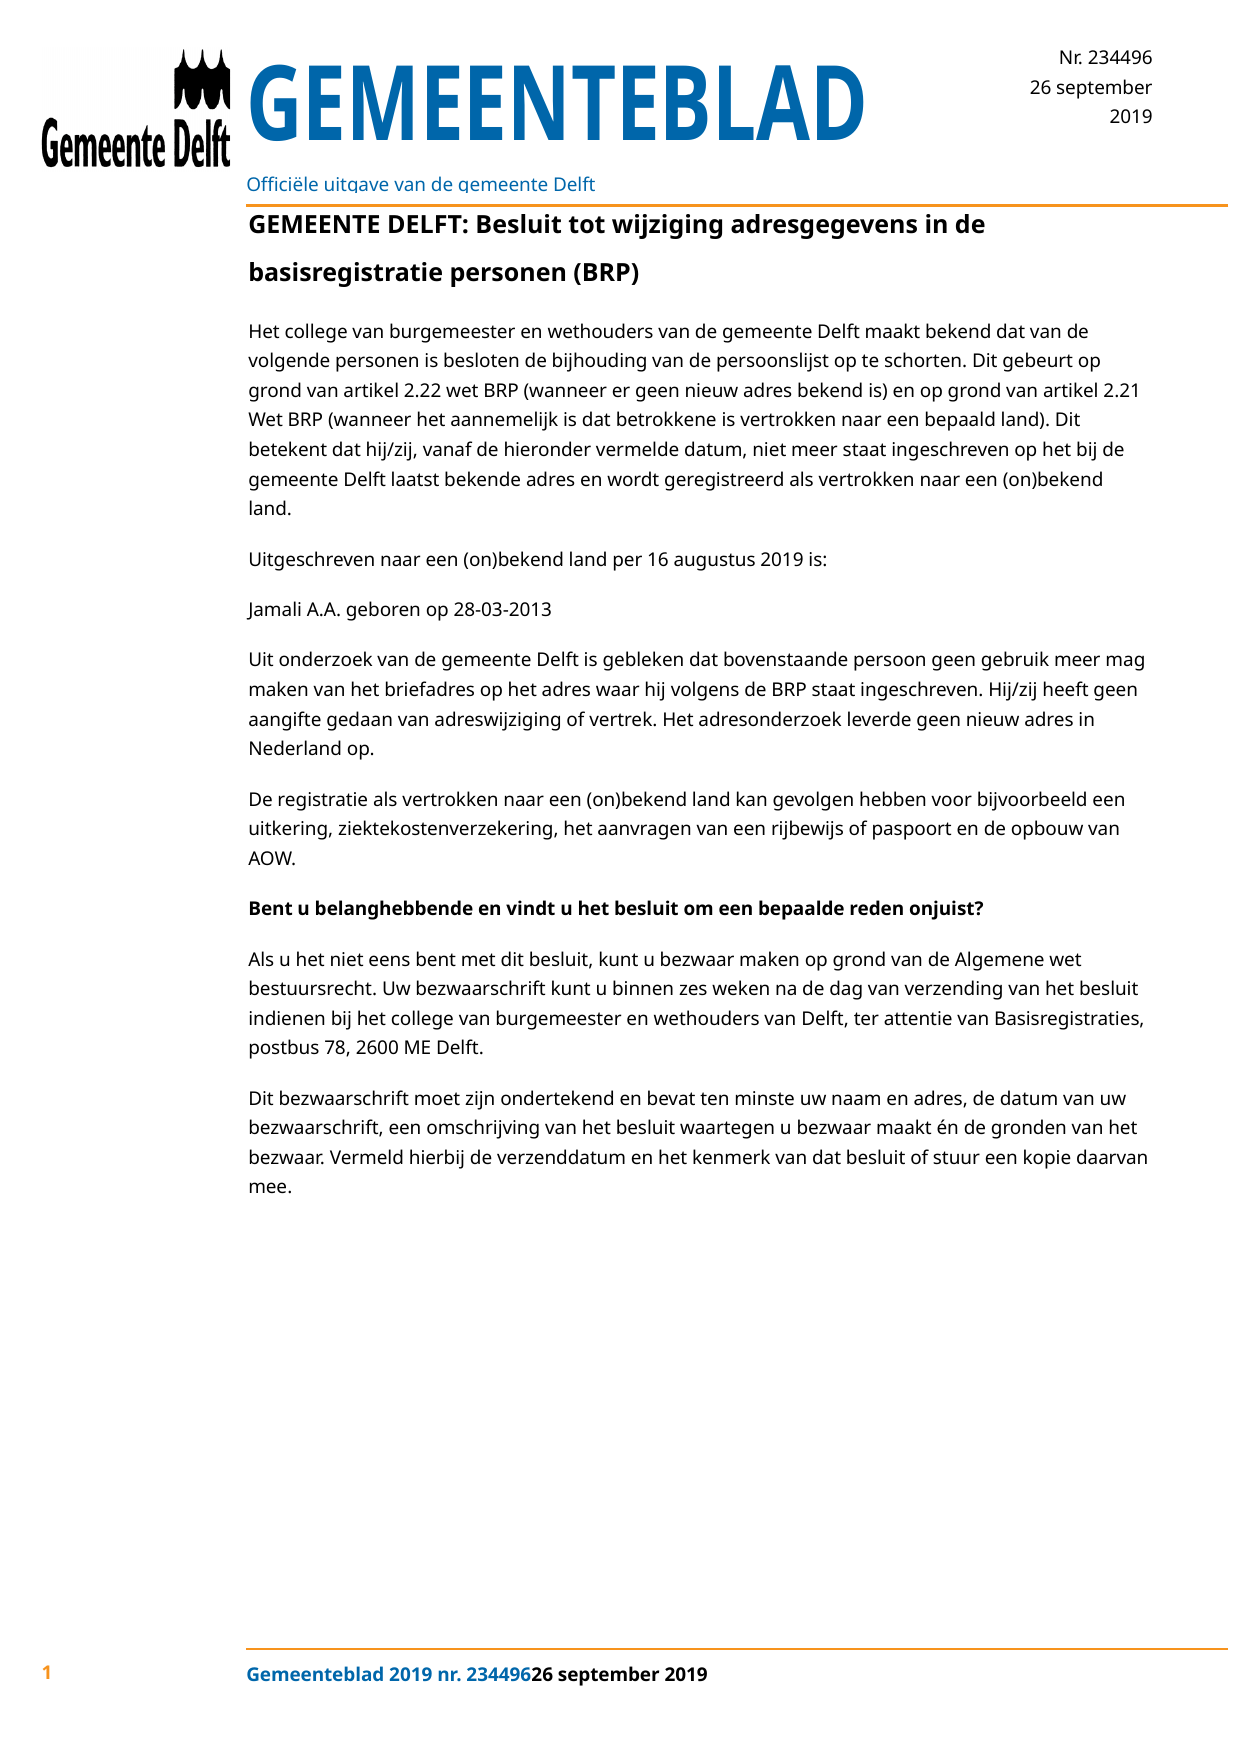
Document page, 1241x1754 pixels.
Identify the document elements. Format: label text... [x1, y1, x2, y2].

text Het college van burgemeester en wethouders van de gemeente Delft maakt bekend dat van de volgende personen is besloten de bijhouding van de persoonslijst op te schorten. Dit gebeurt op grond van artikel 2.22 wet BRP (wanneer er geen nieuw adres bekend is) en op grond van artikel 2.21 Wet BRP (wanneer het aannemelijk is dat betrokkene is vertrokken naar een bepaald land). Dit betekent dat hij/zij, vanaf de hieronder vermelde datum, niet meer staat ingeschreven op het bij de gemeente Delft laatst bekende adres en wordt geregistreerd als vertrokken naar een (on)bekend land. [248, 318, 1152, 521]
text Als u het niet eens bent met dit besluit, kunt u bezwaar maken op grond van de Algemene wet bestuursrecht. Uw bezwaarschrift kunt u binnen zes weken na de dag van verzending van het besluit indienen bij het college van burgemeester en wethouders van Delft, ter attentie van Basisregistraties, postbus 78, 2600 ME Delft. [248, 946, 1152, 1060]
text Uit onderzoek van de gemeente Delft is gebleken dat bovenstaande persoon geen gebruik meer mag maken van het briefadres op het adres waar hij volgens de BRP staat ingeschreven. Hij/zij heeft geen aangifte gedaan van adreswijziging of vertrek. Het adresonderzoek leverde geen nieuw adres in Nederland op. [248, 647, 1152, 761]
text Bent u belanghebbende en vindt u het besluit om een bepaalde reden onjuist? [248, 895, 1152, 921]
text Uitgeschreven naar een (on)bekend land per 16 augustus 2019 is: [248, 546, 1152, 572]
text GEMEENTE DELFT: Besluit tot wijziging adresgegevens in de basisregistratie personen (BRP) [248, 207, 1152, 288]
text De registratie als vertrokken naar een (on)bekend land kan gevolgen hebben voor bijvoorbeeld een uitkering, ziektekostenverzekering, het aanvragen van een rijbewijs of paspoort en de opbouw van AOW. [248, 786, 1152, 871]
text Dit bezwaarschrift moet zijn ondertekend en bevat ten minste uw naam en adres, de datum van uw bezwaarschrift, een omschrijving van het besluit waartegen u bezwaar maakt én de gronden van het bezwaar. Vermeld hierbij de verzenddatum en het kenmerk van dat besluit of stuur een kopie daarvan mee. [248, 1085, 1152, 1199]
picture [41, 47, 231, 172]
text Jamali A.A. geboren op 28-03-2013 [248, 596, 1152, 622]
